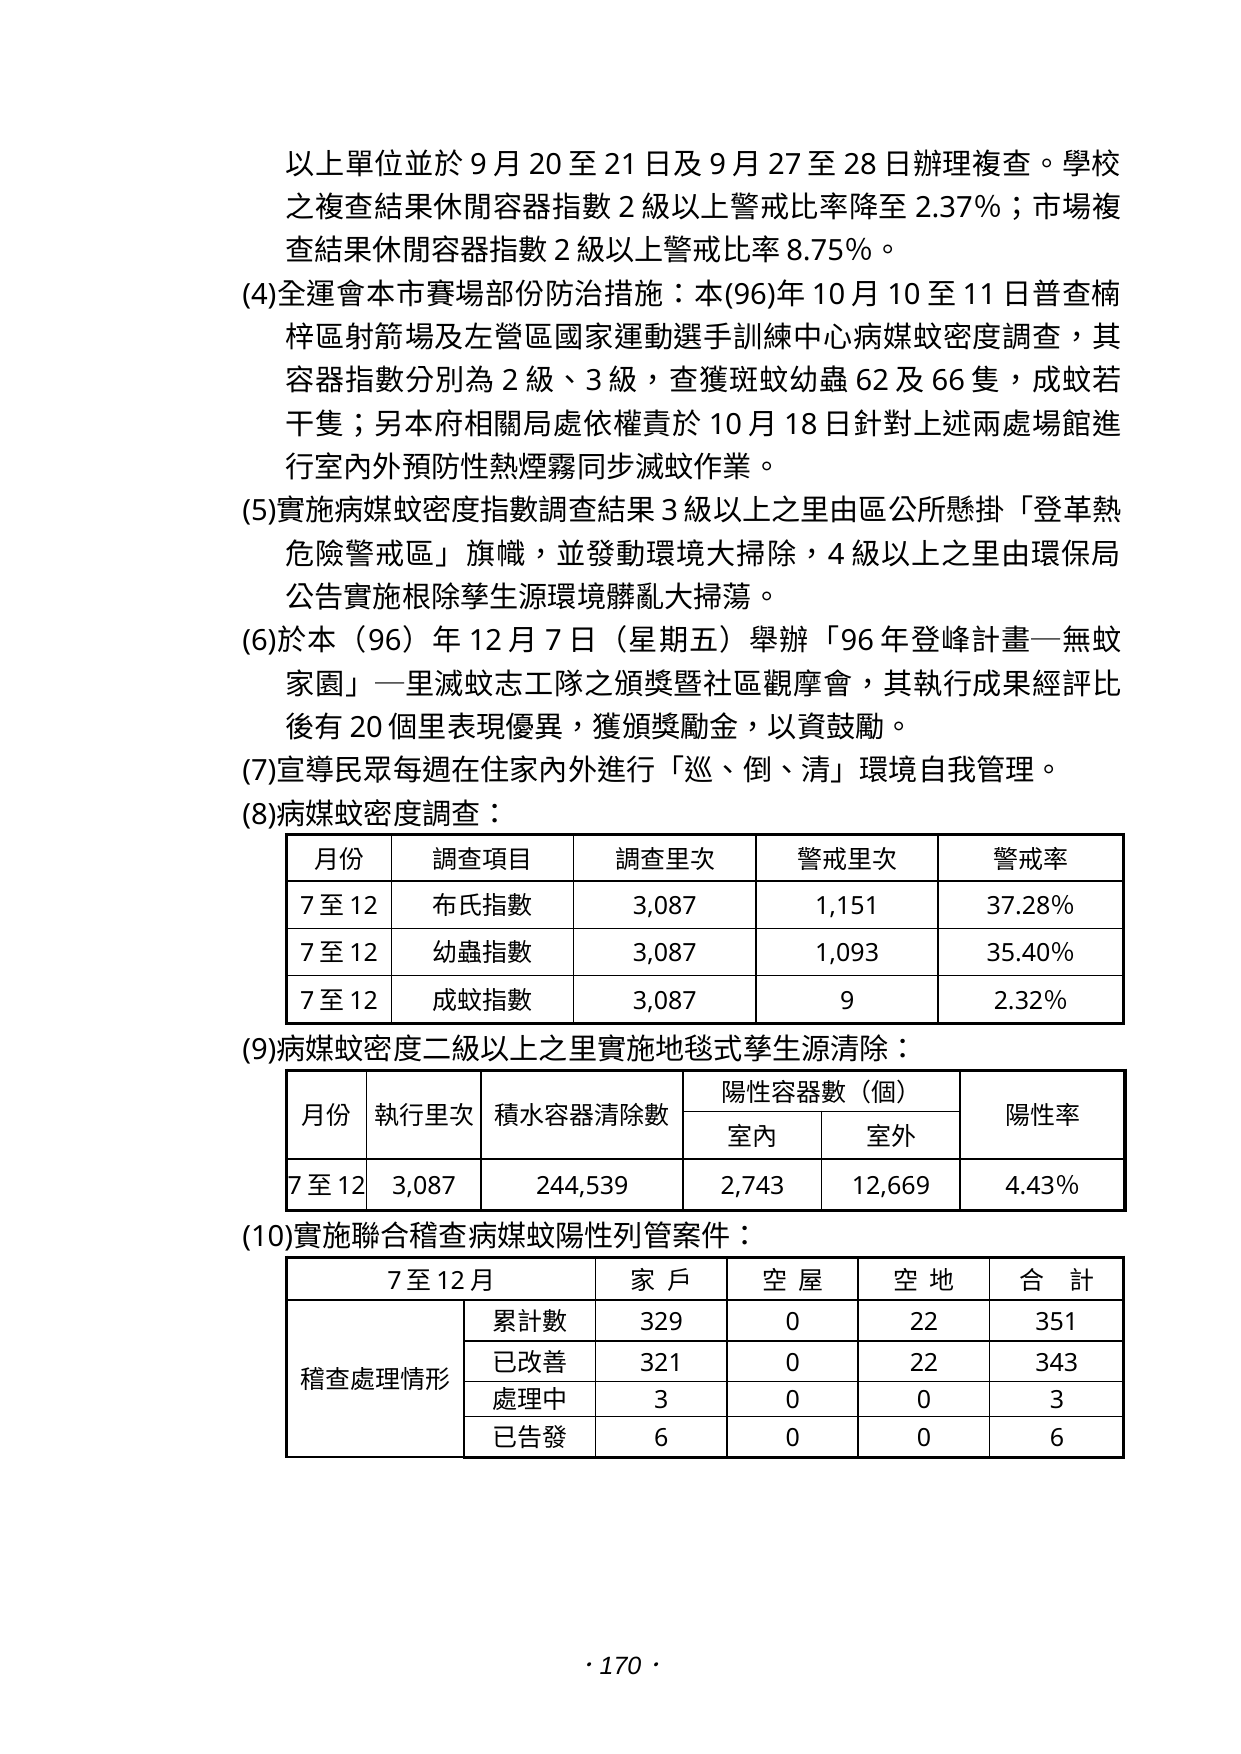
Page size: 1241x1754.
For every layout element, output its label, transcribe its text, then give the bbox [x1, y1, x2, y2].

table_cell 稽查處理情形 [288, 1301, 463, 1456]
table_header 家 戶 [596, 1259, 726, 1299]
table_header 月份 [288, 836, 391, 880]
table_cell 3 [990, 1382, 1122, 1416]
table_header 陽性率 [961, 1072, 1123, 1158]
table_header 積水容器清除數 [482, 1072, 682, 1158]
table_cell 7至12 [288, 929, 391, 975]
table_cell 2.32％ [939, 976, 1122, 1022]
table_cell 1,093 [757, 929, 937, 975]
table_cell 351 [990, 1301, 1122, 1340]
table_cell 室外 [822, 1112, 959, 1158]
text (4)全運會本市賽場部份防治措施：本(96)年10月10至11日普查楠梓區射箭場及左營區國家運動選手訓練中心病媒蚊密度調查，其容器指數分別為2級、3級，查獲斑蚊幼蟲62及66隻，成蚊若干隻；另本府相關局處依權責於10月18日針對上述兩處場館進行室內外預防性熱煙霧同步滅蚊作業。 [242, 269, 1121, 486]
table_cell 6 [596, 1417, 726, 1456]
table_cell 0 [728, 1382, 857, 1416]
table_cell 已告發 [465, 1417, 595, 1456]
table_cell 處理中 [465, 1382, 595, 1416]
table_cell 7至12 [288, 976, 391, 1022]
text (5)實施病媒蚊密度指數調查結果3級以上之里由區公所懸掛「登革熱危險警戒區」旗幟，並發動環境大掃除，4級以上之里由環保局公告實施根除孳生源環境髒亂大掃蕩。 [242, 486, 1121, 616]
table_cell 0 [728, 1342, 857, 1381]
table_cell 3,087 [574, 976, 755, 1022]
table_cell 321 [596, 1342, 726, 1381]
text (8)病媒蚊密度調查： [242, 789, 1121, 833]
table_header 陽性容器數（個） [684, 1072, 959, 1111]
text (3)本(96)年9月份針對本市各級學校及公有市場辦理病媒蚊密度調查，其調查結果為學校之休閒容器指數2級以上警戒比率38.46％；公有市場之休閒容器指數2級以上警戒比率26.25％，上開2級以上單位並於9月20至21日及9月27至28日辦理複查。學校之複查結果休閒容器指數2級以上警戒比率降至2.37％；市場複查結果休閒容器指數2級以上警戒比率8.75％。 [242, 139, 1121, 269]
table_cell 12,669 [822, 1160, 959, 1209]
table_header 調查項目 [392, 836, 573, 880]
table_header 7至12月 [288, 1259, 595, 1299]
table_cell 343 [990, 1342, 1122, 1381]
table_cell 35.40％ [939, 929, 1122, 975]
table_cell 1,151 [757, 882, 937, 927]
table_cell 3,087 [574, 929, 755, 975]
table_header 空 地 [859, 1259, 989, 1299]
table_header 執行里次 [367, 1072, 480, 1158]
table_cell 22 [859, 1342, 989, 1381]
table_cell 幼蟲指數 [392, 929, 573, 975]
text (6)於本（96）年12月7日（星期五）舉辦「96年登峰計畫─無蚊家園」─里滅蚊志工隊之頒獎暨社區觀摩會，其執行成果經評比後有20個里表現優異，獲頒獎勵金，以資鼓勵。 [242, 616, 1121, 746]
table_cell 244,539 [482, 1160, 682, 1209]
table_header 空 屋 [728, 1259, 857, 1299]
table_cell 成蚊指數 [392, 976, 573, 1022]
table_cell 3,087 [367, 1160, 480, 1209]
table_header 警戒率 [939, 836, 1122, 880]
table_cell 已改善 [465, 1342, 595, 1381]
table_cell 3 [596, 1382, 726, 1416]
table_cell 0 [728, 1417, 857, 1456]
table_header 月份 [288, 1072, 366, 1158]
text (10)實施聯合稽查病媒蚊陽性列管案件： [242, 1212, 1121, 1256]
table_header 合 計 [990, 1259, 1122, 1299]
table_cell 6 [990, 1417, 1122, 1456]
table_cell 3,087 [574, 882, 755, 927]
table_header 警戒里次 [757, 836, 937, 880]
table_cell 0 [859, 1417, 989, 1456]
table_cell 37.28％ [939, 882, 1122, 927]
table_cell 0 [728, 1301, 857, 1340]
table_cell 2,743 [684, 1160, 821, 1209]
table_cell 7至12 [288, 882, 391, 927]
table_header 調查里次 [574, 836, 755, 880]
table_cell 9 [757, 976, 937, 1022]
table_cell 布氏指數 [392, 882, 573, 927]
table_cell 7至12 [288, 1160, 366, 1209]
table_cell 室內 [684, 1112, 821, 1158]
table_cell 22 [859, 1301, 989, 1340]
table_cell 累計數 [465, 1301, 595, 1340]
text (9)病媒蚊密度二級以上之里實施地毯式孳生源清除： [242, 1025, 1121, 1068]
table_cell 329 [596, 1301, 726, 1340]
text (7)宣導民眾每週在住家內外進行「巡、倒、清」環境自我管理。 [242, 746, 1121, 789]
table_cell 4.43％ [961, 1160, 1123, 1209]
table_cell 0 [859, 1382, 989, 1416]
